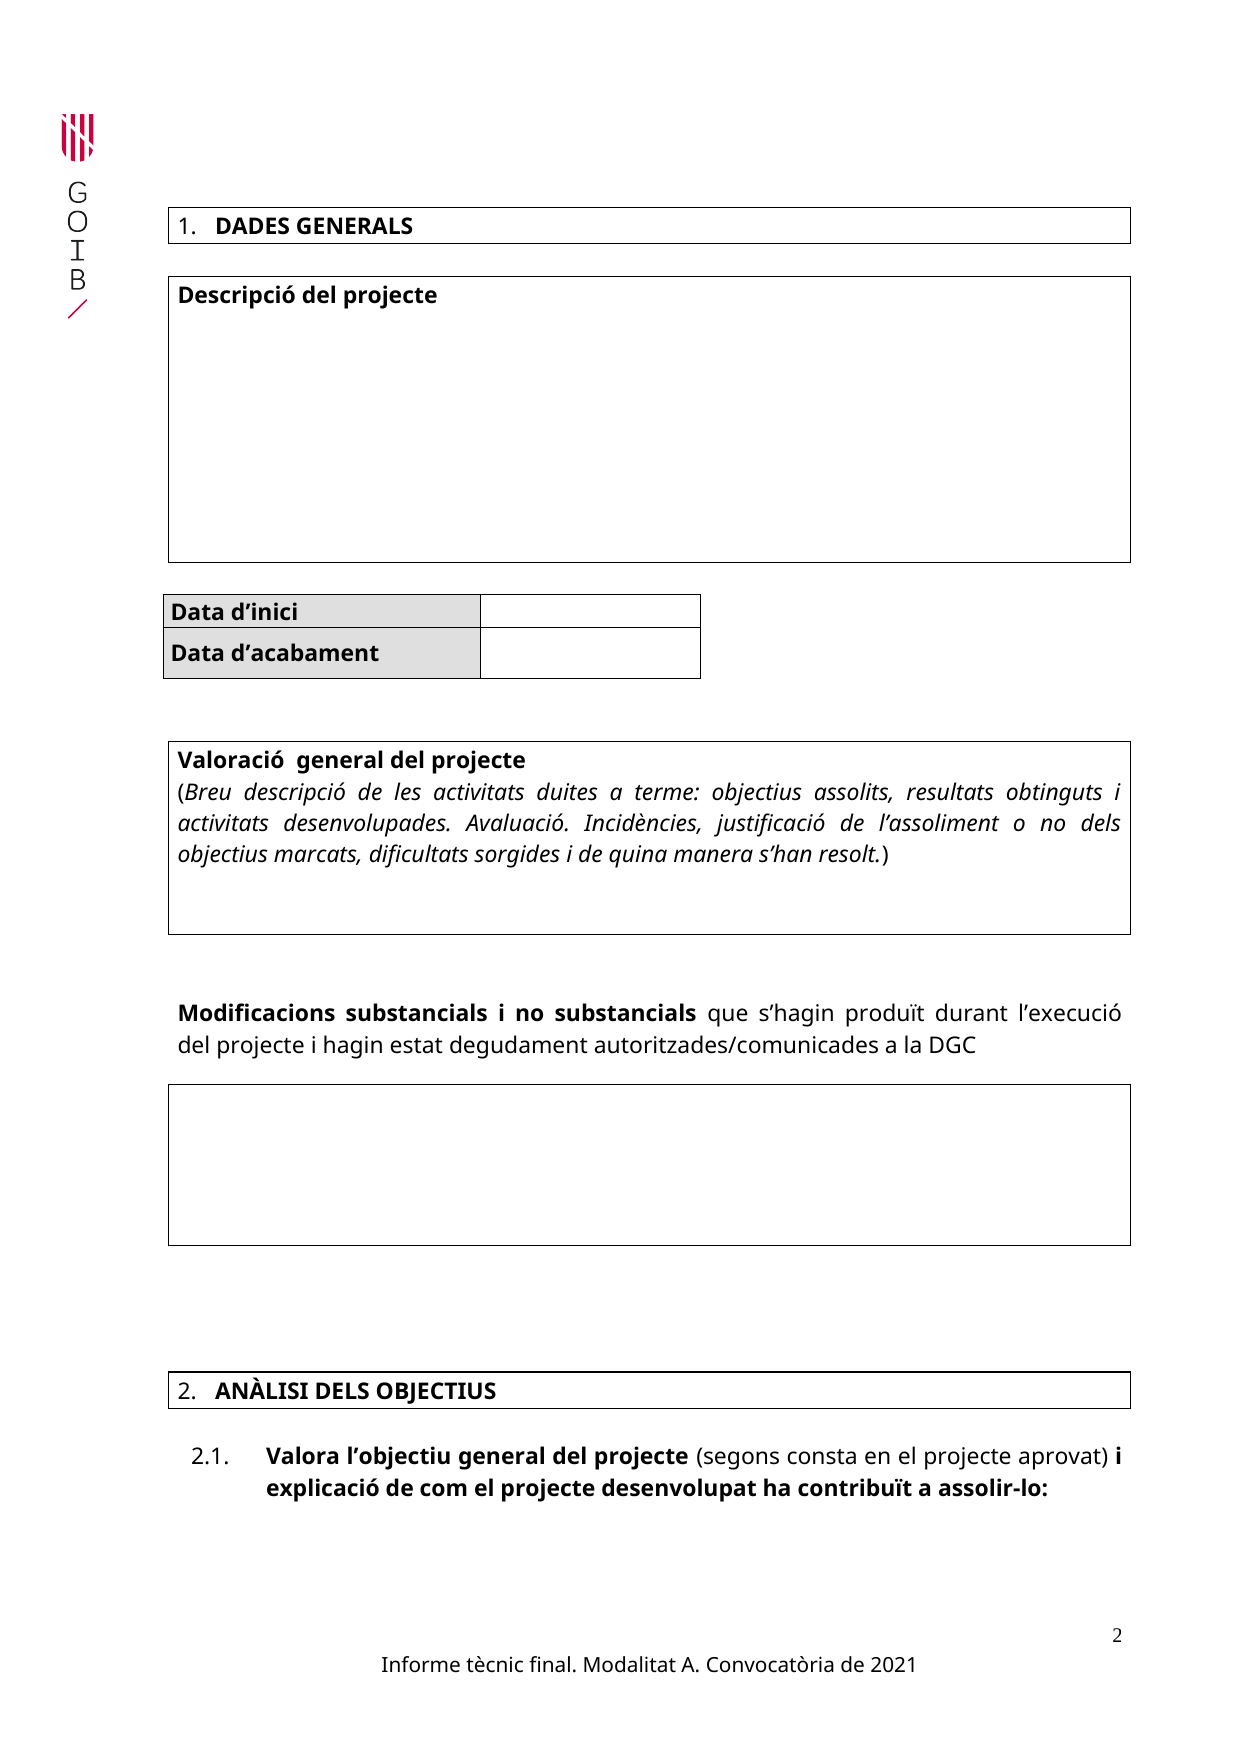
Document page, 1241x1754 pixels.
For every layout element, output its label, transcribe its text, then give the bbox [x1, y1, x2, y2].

picture [33, 91, 122, 349]
table_header Data d’inici [164, 595, 480, 627]
text (Breu descripció de les activitats duites a terme: objectius assolits, resultats obtinguts i activitats desenvolupades. Avaluació. Incidències, justificació de l’assoliment o no dels objectius marcats, dificultats sorgides i de quina manera s’han resolt.) [169, 772, 1130, 934]
subtitle Descripció del projecte [169, 277, 1130, 310]
table_header [481, 595, 700, 627]
text Valoració general del projecte [169, 742, 1130, 772]
list DADES GENERALS [169, 208, 1130, 243]
table_cell [481, 628, 700, 678]
list Valora l’objectiu general del projecte (segons consta en el projecte aprovat) i explicació de com el projecte desenvolupat ha contribuït a assolir-lo: [191, 1440, 1122, 1503]
table_cell Data d’acabament [164, 628, 480, 678]
list ANÀLISI DELS OBJECTIUS [169, 1373, 1130, 1408]
text Modificacions substancials i no substancials que s’hagin produït durant l’execució del projecte i hagin estat degudament autoritzades/comunicades a la DGC [177, 997, 1122, 1060]
